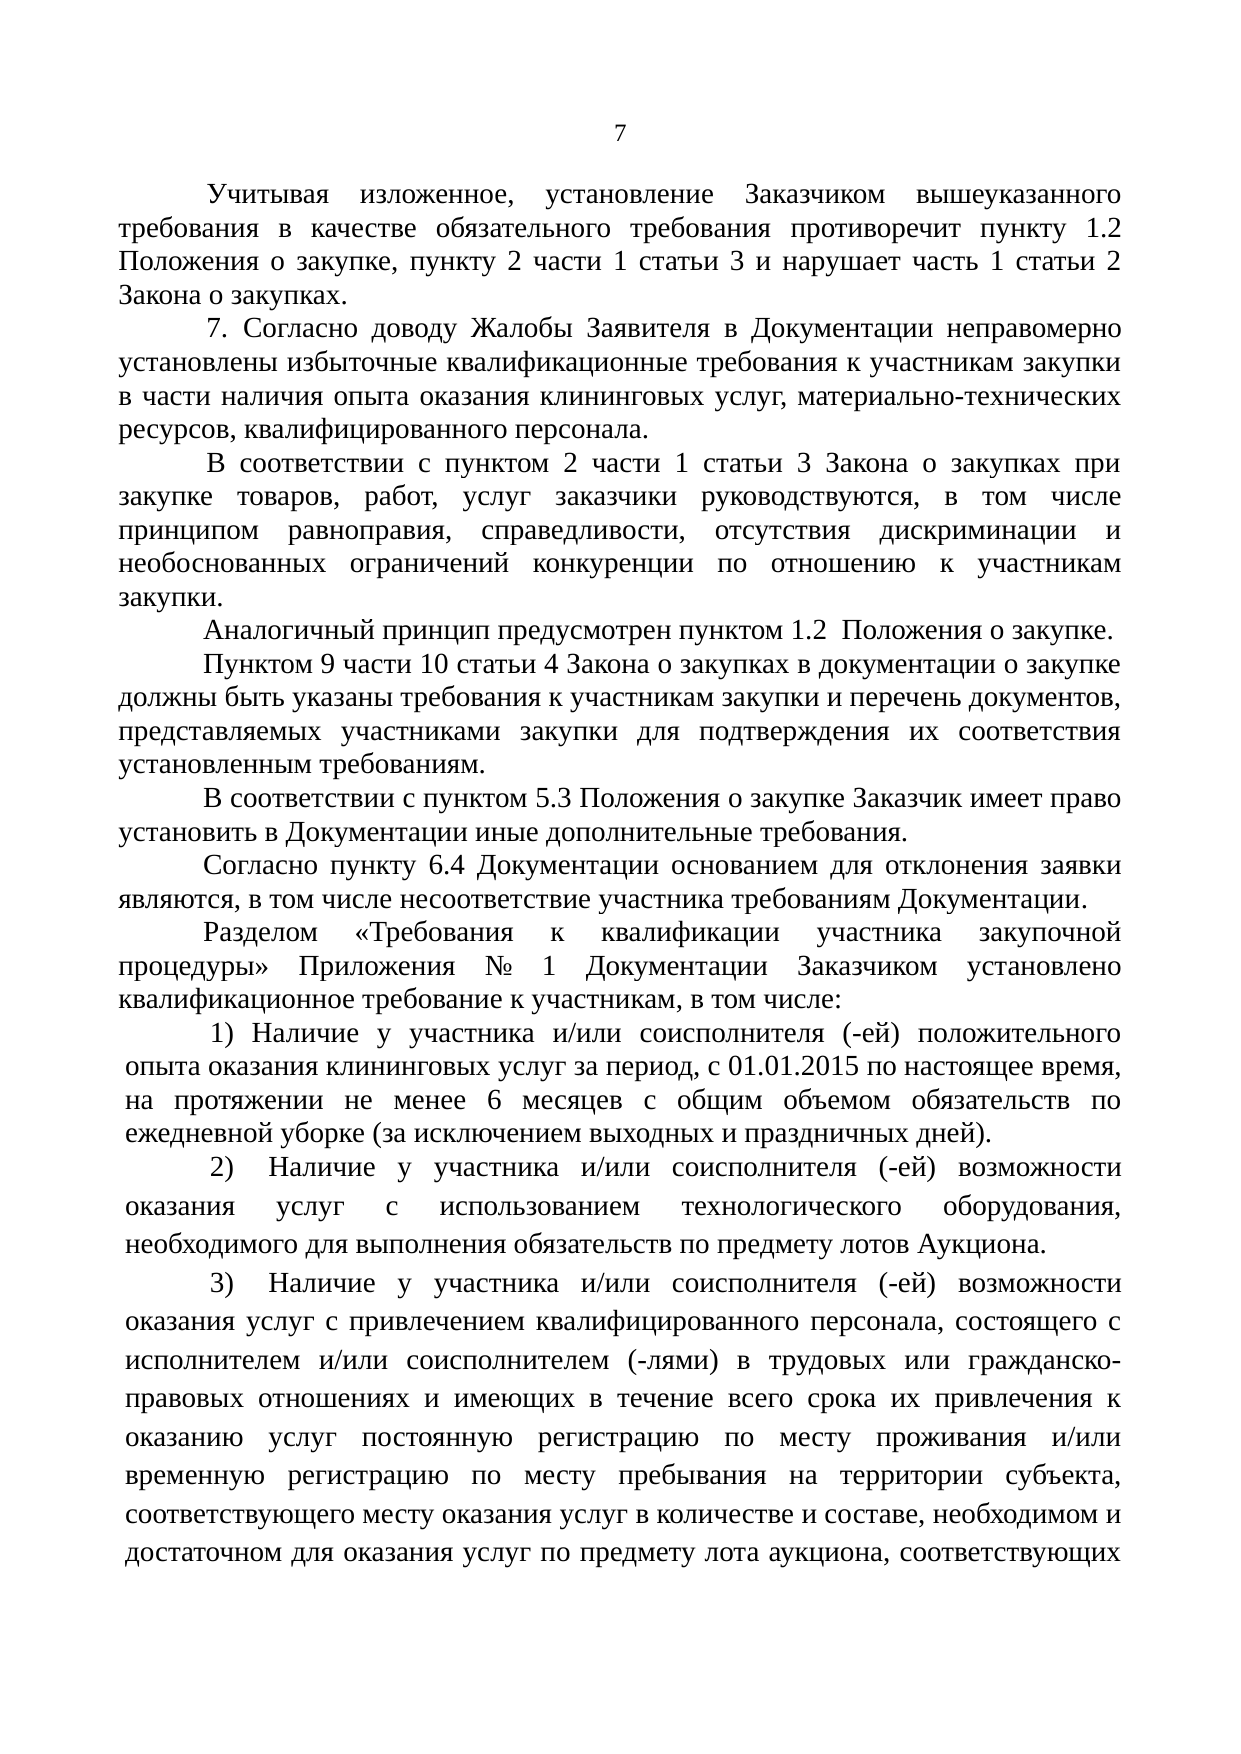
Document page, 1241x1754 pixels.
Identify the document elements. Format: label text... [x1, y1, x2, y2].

list Наличие у участника и/или соисполнителя (-ей) возможности оказания услуг с привлечением квалифицированного персонала, состоящего с исполнителем и/или соисполнителем (-лями) в трудовых или гражданско-правовых отношениях и имеющих в течение всего срока их привлечения к оказанию услуг постоянную регистрацию по месту проживания и/или временную регистрацию по месту пребывания на территории субъекта, соответствующего месту оказания услуг в количестве и составе, необходимом и достаточном для оказания услуг по предмету лота аукциона, соответствующих [125, 1265, 1122, 1568]
list Согласно доводу Жалобы Заявителя в Документации неправомерно установлены избыточные квалификационные требования к участникам закупки в части наличия опыта оказания клининговых услуг, материально-технических ресурсов, квалифицированного персонала. [118, 311, 1122, 445]
text Согласно пункту 6.4 Документации основанием для отклонения заявки являются, в том числе несоответствие участника требованиям Документации. [118, 847, 1122, 914]
list Наличие у участника и/или соисполнителя (-ей) возможности оказания услуг с использованием технологического оборудования, необходимого для выполнения обязательств по предмету лотов Аукциона. [125, 1149, 1122, 1260]
text Аналогичный принцип предусмотрен пунктом 1.2 Положения о закупке. [118, 612, 1122, 646]
text В соответствии с пунктом 2 части 1 статьи 3 Закона о закупках при закупке товаров, работ, услуг заказчики руководствуются, в том числе принципом равноправия, справедливости, отсутствия дискриминации и необоснованных ограничений конкуренции по отношению к участникам закупки. [118, 445, 1122, 612]
text 1) Наличие у участника и/или соисполнителя (-ей) положительного опыта оказания клининговых услуг за период, с 01.01.2015 по настоящее время, на протяжении не менее 6 месяцев с общим объемом обязательств по ежедневной уборке (за исключением выходных и праздничных дней). [125, 1015, 1122, 1149]
text Пунктом 9 части 10 статьи 4 Закона о закупках в документации о закупке должны быть указаны требования к участникам закупки и перечень документов, представляемых участниками закупки для подтверждения их соответствия установленным требованиям. [118, 646, 1122, 780]
text Учитывая изложенное, установление Заказчиком вышеуказанного требования в качестве обязательного требования противоречит пункту 1.2 Положения о закупке, пункту 2 части 1 статьи 3 и нарушает часть 1 статьи 2 Закона о закупках. [118, 176, 1122, 311]
text В соответствии с пунктом 5.3 Положения о закупке Заказчик имеет право установить в Документации иные дополнительные требования. [118, 780, 1122, 847]
text Разделом «Требования к квалификации участника закупочной процедуры» Приложения № 1 Документации Заказчиком установлено квалификационное требование к участникам, в том числе: [118, 914, 1122, 1015]
